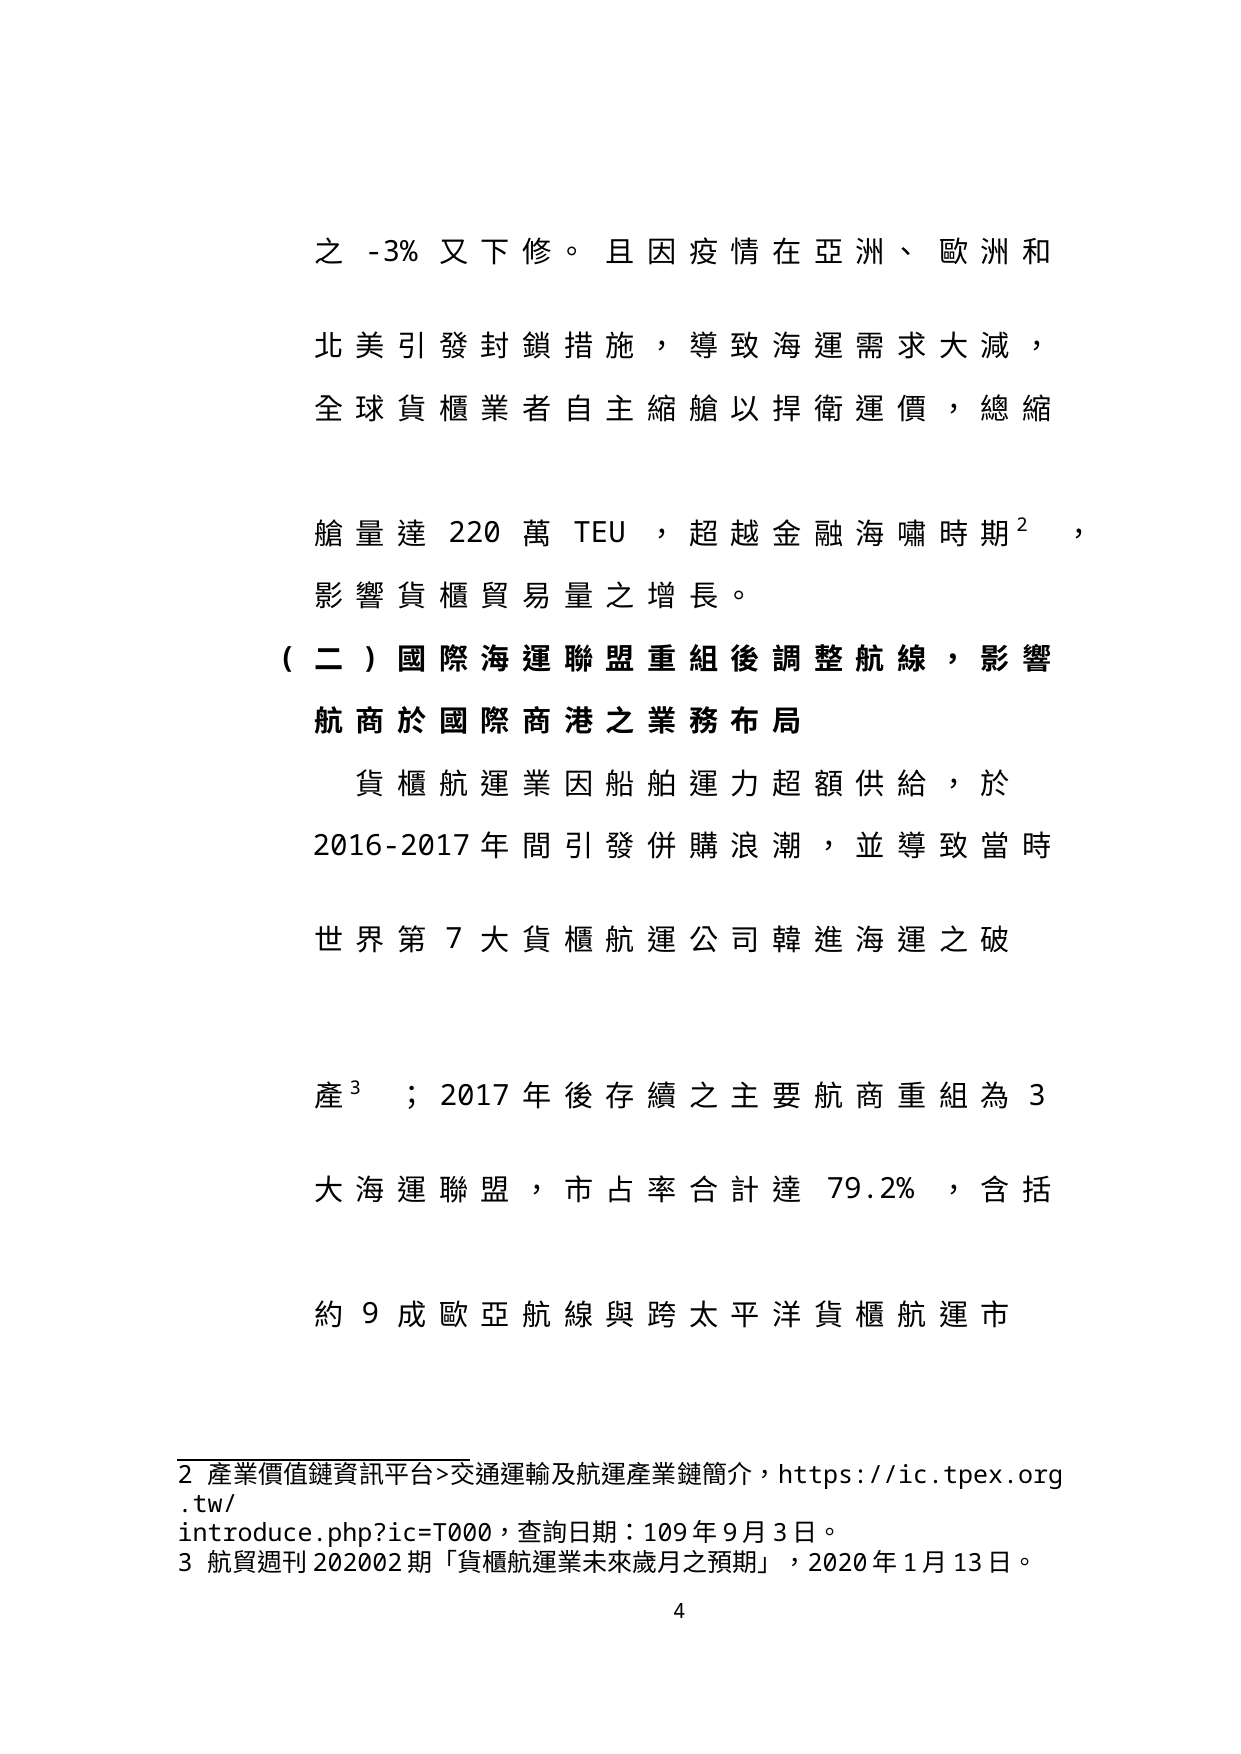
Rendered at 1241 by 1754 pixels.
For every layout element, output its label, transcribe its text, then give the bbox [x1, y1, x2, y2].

text 受美中貿易戰等不確定因素影響，全球經濟動能減弱，2019年全球貨櫃貿易成長明顯放緩。2019年底爆發嚴重特殊傳染性肺炎(以下簡稱COVID-19)疫情，嚴重衝擊全球經濟，國際貨幣基金組織(IMF)2020年6月「世界經濟展望最新預測」分析，2020年全球經濟成長預計為-4.9%，較2020年1月預測之3.3%及同年4月預測之-3%又下修。且因疫情在亞洲、歐洲和北美引發封鎖措施，導致海運需求大減，全球貨櫃業者自主縮艙以捍衛運價，總縮艙量達220萬TEU，超越金融海嘯時期，影響貨櫃貿易量之增長。 [271, 177, 1058, 615]
text 貨櫃航運業因船舶運力超額供給，於2016-2017年間引發併購浪潮，並導致當時世界第7大貨櫃航運公司韓進海運之破產；2017年後存續之主要航商重組為3大海運聯盟，市占率合計達79.2%，含括約9成歐亞航線與跨太平洋貨櫃航運市場，我國之長榮海運及陽明海運公司分屬Ocean Alliance(市占率28.4%)及THE Alliance(市占率17.2%) 2大聯盟，國際海運聯盟重組後調整航線，影響航商於國際商港之業務布局。 [271, 740, 1058, 1365]
text 產業價值鏈資訊平台>交通運輸及航運產業鏈簡介，https://ic.tpex.org.tw/ [177, 1460, 1063, 1518]
text introduce.php?ic=T000，查詢日期：109年9月3日。 [177, 1518, 1063, 1548]
text (二)國際海運聯盟重組後調整航線，影響航商於國際商港之業務布局 [242, 615, 1058, 740]
text 航貿週刊202002期「貨櫃航運業未來歲月之預期」，2020年1月13日。 [177, 1548, 1063, 1577]
